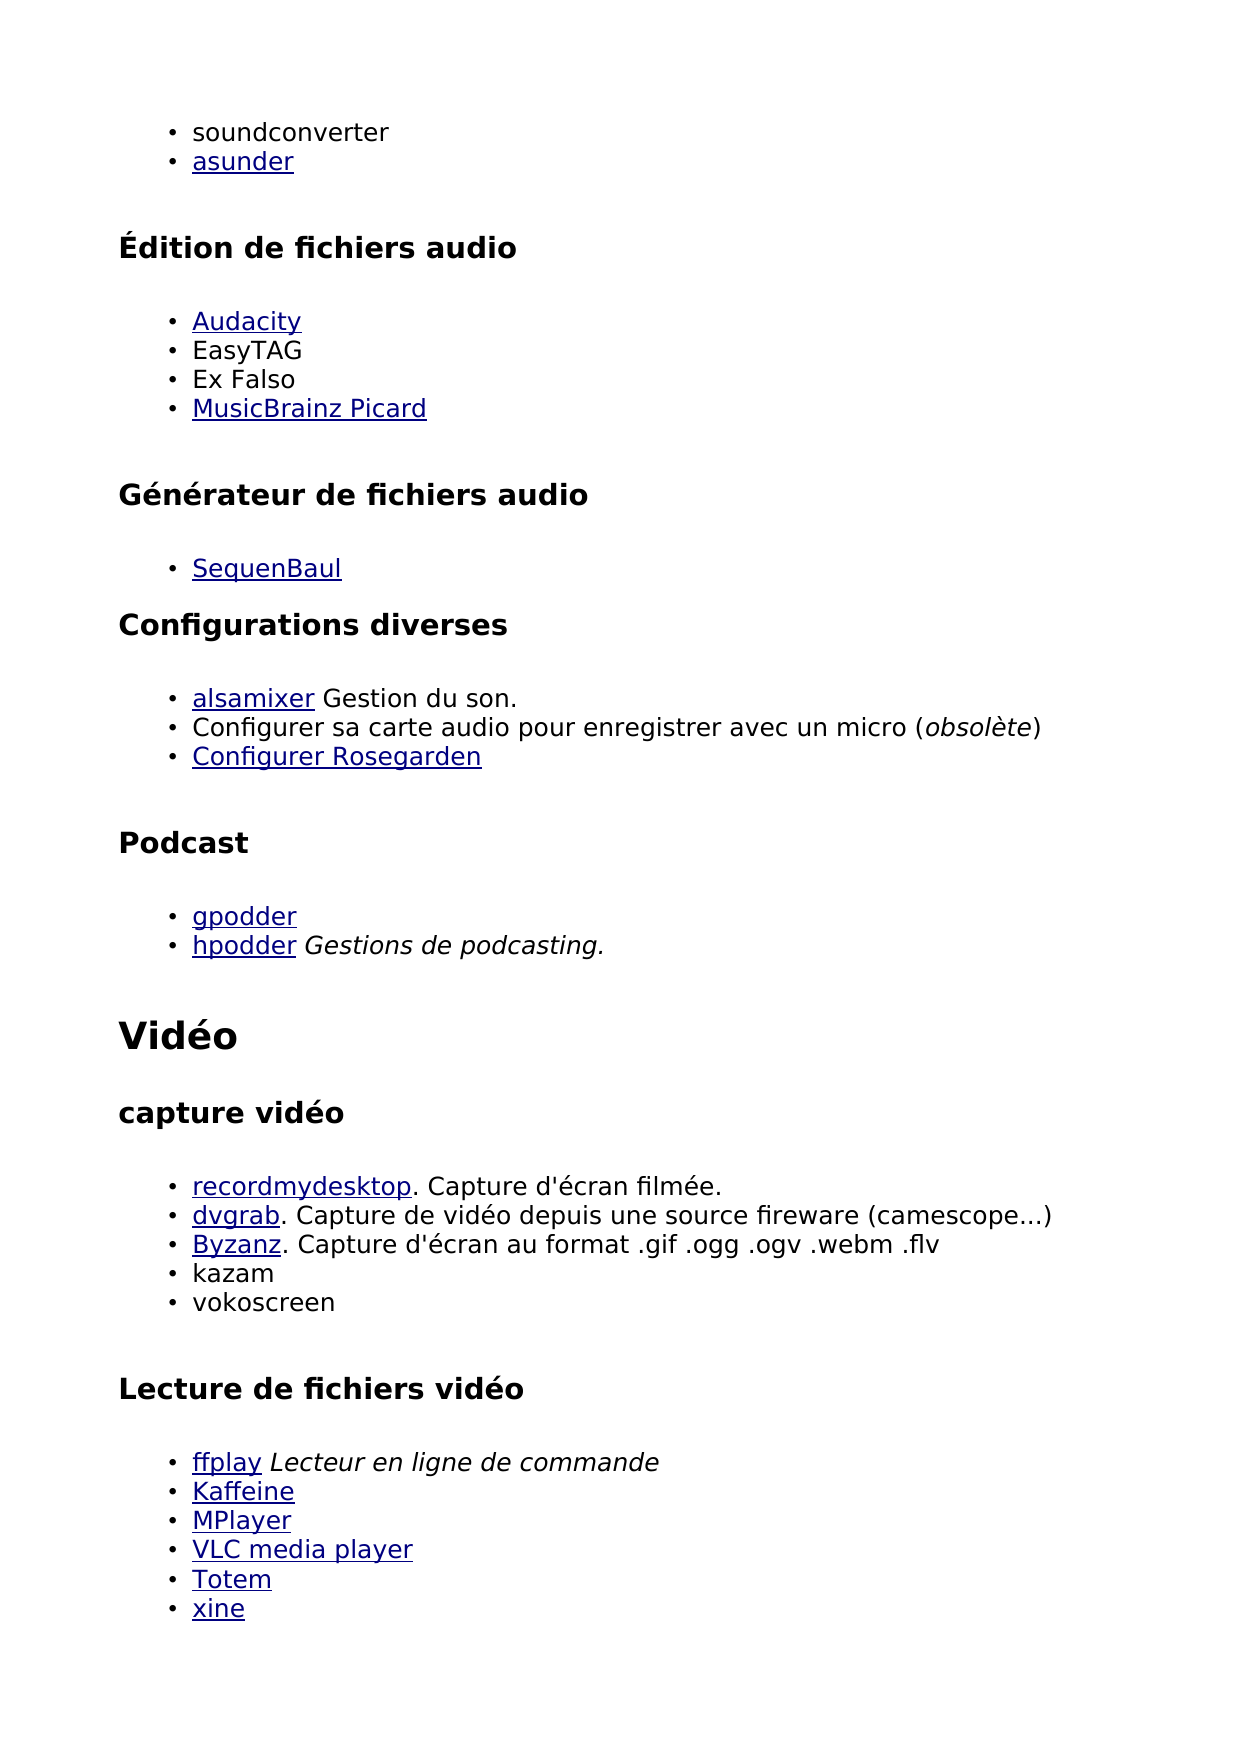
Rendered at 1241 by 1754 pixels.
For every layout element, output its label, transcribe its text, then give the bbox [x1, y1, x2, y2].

list MPlayer [177, 1506, 1122, 1536]
list alsamixer Gestion du son. [177, 684, 1122, 713]
list xine [177, 1594, 1122, 1623]
list gpodder [177, 902, 1122, 931]
list Configurer sa carte audio pour enregistrer avec un micro (obsolète) [177, 713, 1122, 742]
list ffplay Lecteur en ligne de commande [177, 1448, 1122, 1477]
list soundconverter [177, 118, 1122, 147]
subtitle capture vidéo [118, 1096, 1122, 1130]
list Kaffeine [177, 1477, 1122, 1506]
subtitle Configurations diverses [118, 608, 1122, 642]
list Totem [177, 1565, 1122, 1594]
list dvgrab. Capture de vidéo depuis une source fireware (camescope...) [177, 1201, 1122, 1230]
list VLC media player [177, 1536, 1122, 1565]
subtitle Vidéo [118, 1015, 1122, 1058]
subtitle Générateur de fichiers audio [118, 478, 1122, 512]
list kazam [177, 1259, 1122, 1288]
list Ex Falso [177, 365, 1122, 394]
list Byzanz. Capture d'écran au format .gif .ogg .ogv .webm .flv [177, 1230, 1122, 1259]
subtitle Podcast [118, 826, 1122, 860]
list SequenBaul [177, 554, 1122, 583]
list MusicBrainz Picard [177, 394, 1122, 423]
list hpodder Gestions de podcasting. [177, 931, 1122, 960]
list vokoscreen [177, 1288, 1122, 1318]
list asunder [177, 147, 1122, 176]
subtitle Lecture de fichiers vidéo [118, 1372, 1122, 1406]
list EasyTAG [177, 336, 1122, 365]
subtitle Édition de fichiers audio [118, 231, 1122, 265]
list recordmydesktop. Capture d'écran filmée. [177, 1172, 1122, 1201]
list Audacity [177, 307, 1122, 336]
list Configurer Rosegarden [177, 742, 1122, 772]
